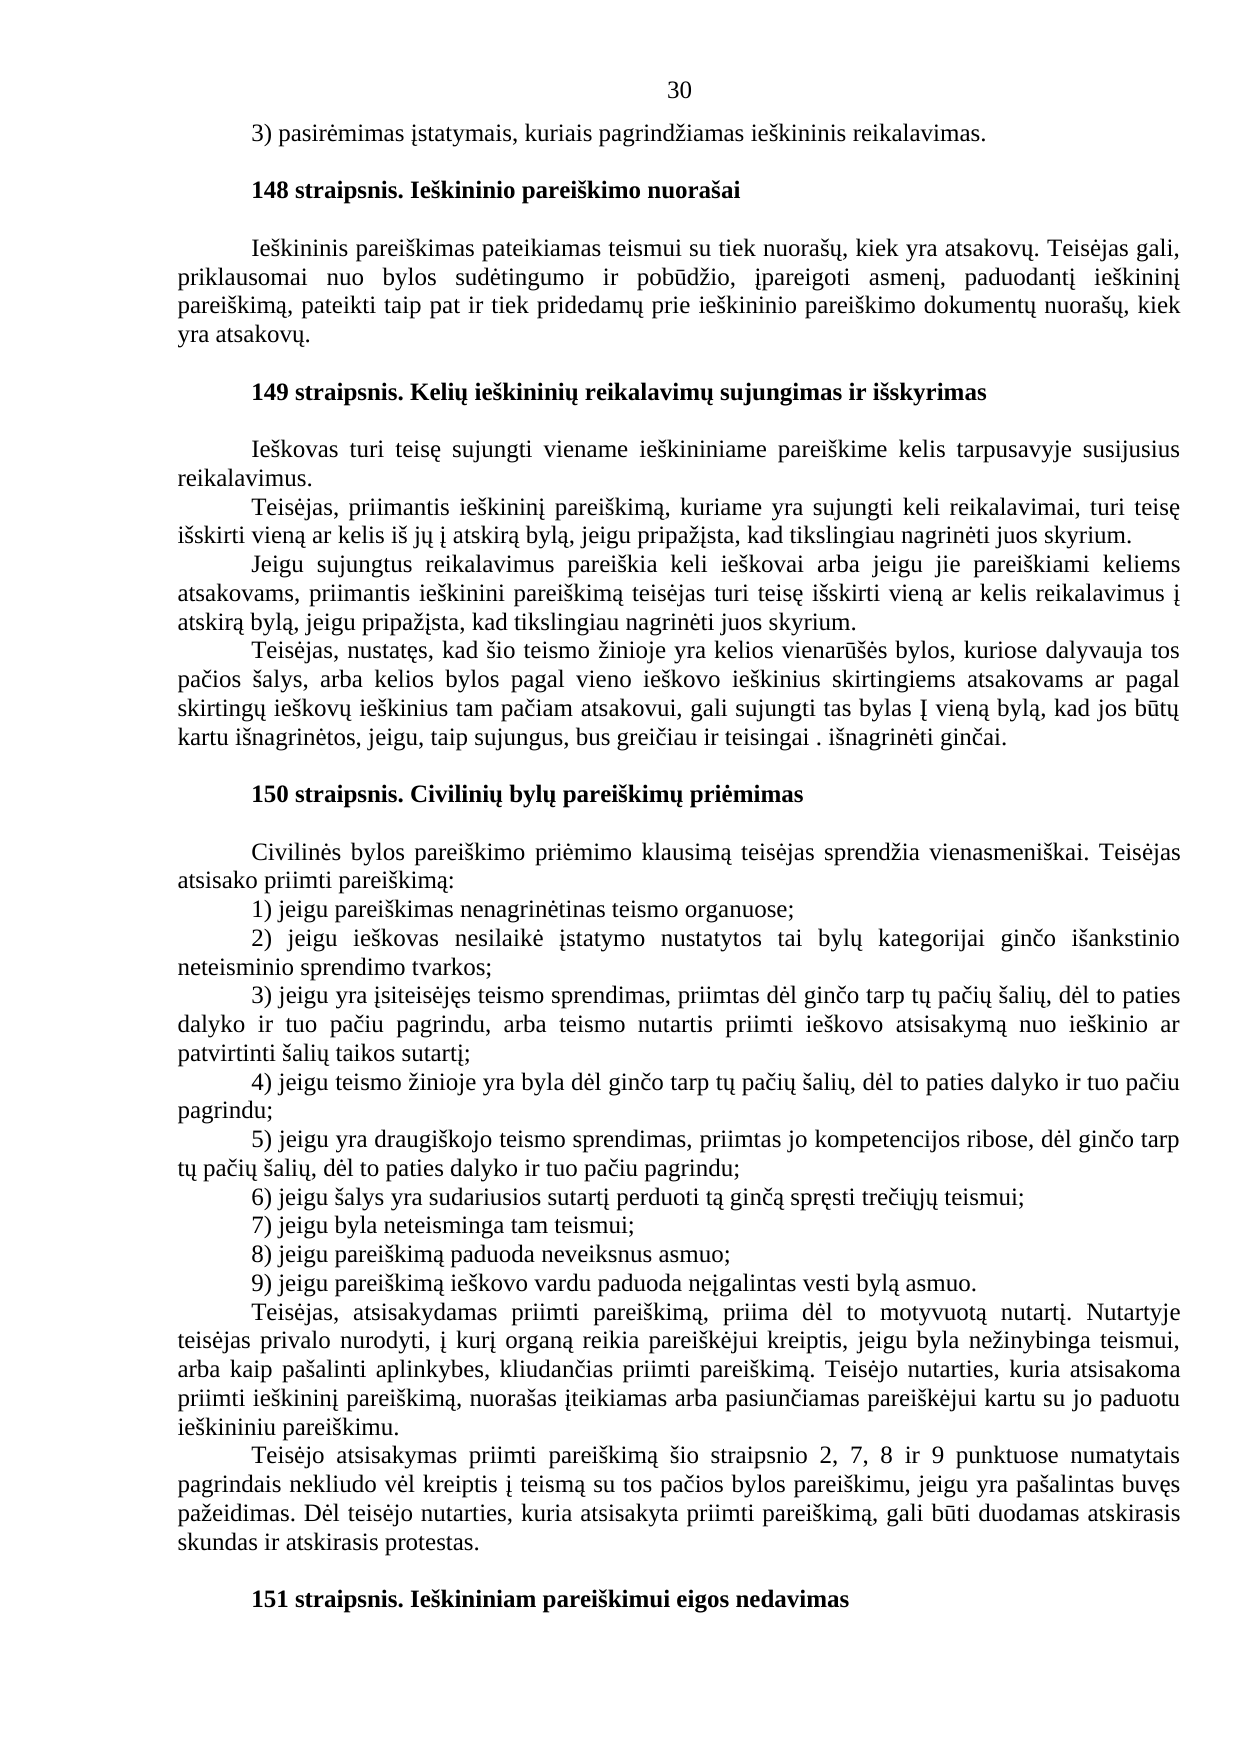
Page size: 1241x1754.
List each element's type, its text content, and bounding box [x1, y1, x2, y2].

text Ieškovas turi teisę sujungti viename ieškininiame pareiškime kelis tarpusavyje susijusius reikalavimus. [177, 434, 1181, 492]
text Ieškininis pareiškimas pateikiamas teismui su tiek nuorašų, kiek yra atsakovų. Teisėjas gali, priklausomai nuo bylos sudėtingumo ir pobūdžio, įpareigoti asmenį, paduodantį ieškininį pareiškimą, pateikti taip pat ir tiek pridedamų prie ieškininio pareiškimo dokumentų nuorašų, kiek yra atsakovų. [177, 233, 1181, 348]
text 150 straipsnis. Civilinių bylų pareiškimų priėmimas [251, 779, 1181, 808]
text Teisėjas, priimantis ieškininį pareiškimą, kuriame yra sujungti keli reikalavimai, turi teisę išskirti vieną ar kelis iš jų į atskirą bylą, jeigu pripažįsta, kad tikslingiau nagrinėti juos skyrium. [177, 492, 1181, 549]
text 8) jeigu pareiškimą paduoda neveiksnus asmuo; [177, 1239, 1181, 1268]
text 3) jeigu yra įsiteisėjęs teismo sprendimas, priimtas dėl ginčo tarp tų pačių šalių, dėl to paties dalyko ir tuo pačiu pagrindu, arba teismo nutartis priimti ieškovo atsisakymą nuo ieškinio ar patvirtinti šalių taikos sutartį; [177, 981, 1181, 1067]
text 148 straipsnis. Ieškininio pareiškimo nuorašai [251, 176, 1181, 204]
text 1) jeigu pareiškimas nenagrinėtinas teismo organuose; [177, 894, 1181, 923]
text 7) jeigu byla neteisminga tam teismui; [177, 1211, 1181, 1239]
text 3) pasirėmimas įstatymais, kuriais pagrindžiamas ieškininis reikalavimas. [177, 118, 1181, 147]
text 151 straipsnis. Ieškininiam pareiškimui eigos nedavimas [251, 1584, 1181, 1613]
text 4) jeigu teismo žinioje yra byla dėl ginčo tarp tų pačių šalių, dėl to paties dalyko ir tuo pačiu pagrindu; [177, 1067, 1181, 1124]
text Jeigu sujungtus reikalavimus pareiškia keli ieškovai arba jeigu jie pareiškiami keliems atsakovams, priimantis ieškinini pareiškimą teisėjas turi teisę išskirti vieną ar kelis reikalavimus į atskirą bylą, jeigu pripažįsta, kad tikslingiau nagrinėti juos skyrium. [177, 549, 1181, 636]
text Teisėjas, nustatęs, kad šio teismo žinioje yra kelios vienarūšės bylos, kuriose dalyvauja tos pačios šalys, arba kelios bylos pagal vieno ieškovo ieškinius skirtingiems atsakovams ar pagal skirtingų ieškovų ieškinius tam pačiam atsakovui, gali sujungti tas bylas Į vieną bylą, kad jos būtų kartu išnagrinėtos, jeigu, taip sujungus, bus greičiau ir teisingai . išnagrinėti ginčai. [177, 636, 1181, 751]
text Teisėjo atsisakymas priimti pareiškimą šio straipsnio 2, 7, 8 ir 9 punktuose numatytais pagrindais nekliudo vėl kreiptis į teismą su tos pačios bylos pareiškimu, jeigu yra pašalintas buvęs pažeidimas. Dėl teisėjo nutarties, kuria atsisakyta priimti pareiškimą, gali būti duodamas atskirasis skundas ir atskirasis protestas. [177, 1441, 1181, 1556]
text Civilinės bylos pareiškimo priėmimo klausimą teisėjas sprendžia vienasmeniškai. Teisėjas atsisako priimti pareiškimą: [177, 837, 1181, 894]
text 6) jeigu šalys yra sudariusios sutartį perduoti tą ginčą spręsti trečiųjų teismui; [177, 1182, 1181, 1211]
text 149 straipsnis. Kelių ieškininių reikalavimų sujungimas ir išskyrimas [251, 377, 1181, 406]
text 5) jeigu yra draugiškojo teismo sprendimas, priimtas jo kompetencijos ribose, dėl ginčo tarp tų pačių šalių, dėl to paties dalyko ir tuo pačiu pagrindu; [177, 1124, 1181, 1182]
text 2) jeigu ieškovas nesilaikė įstatymo nustatytos tai bylų kategorijai ginčo išankstinio neteisminio sprendimo tvarkos; [177, 923, 1181, 981]
text Teisėjas, atsisakydamas priimti pareiškimą, priima dėl to motyvuotą nutartį. Nutartyje teisėjas privalo nurodyti, į kurį organą reikia pareiškėjui kreiptis, jeigu byla nežinybinga teismui, arba kaip pašalinti aplinkybes, kliudančias priimti pareiškimą. Teisėjo nutarties, kuria atsisakoma priimti ieškininį pareiškimą, nuorašas įteikiamas arba pasiunčiamas pareiškėjui kartu su jo paduotu ieškininiu pareiškimu. [177, 1297, 1181, 1441]
text 9) jeigu pareiškimą ieškovo vardu paduoda neįgalintas vesti bylą asmuo. [177, 1268, 1181, 1297]
